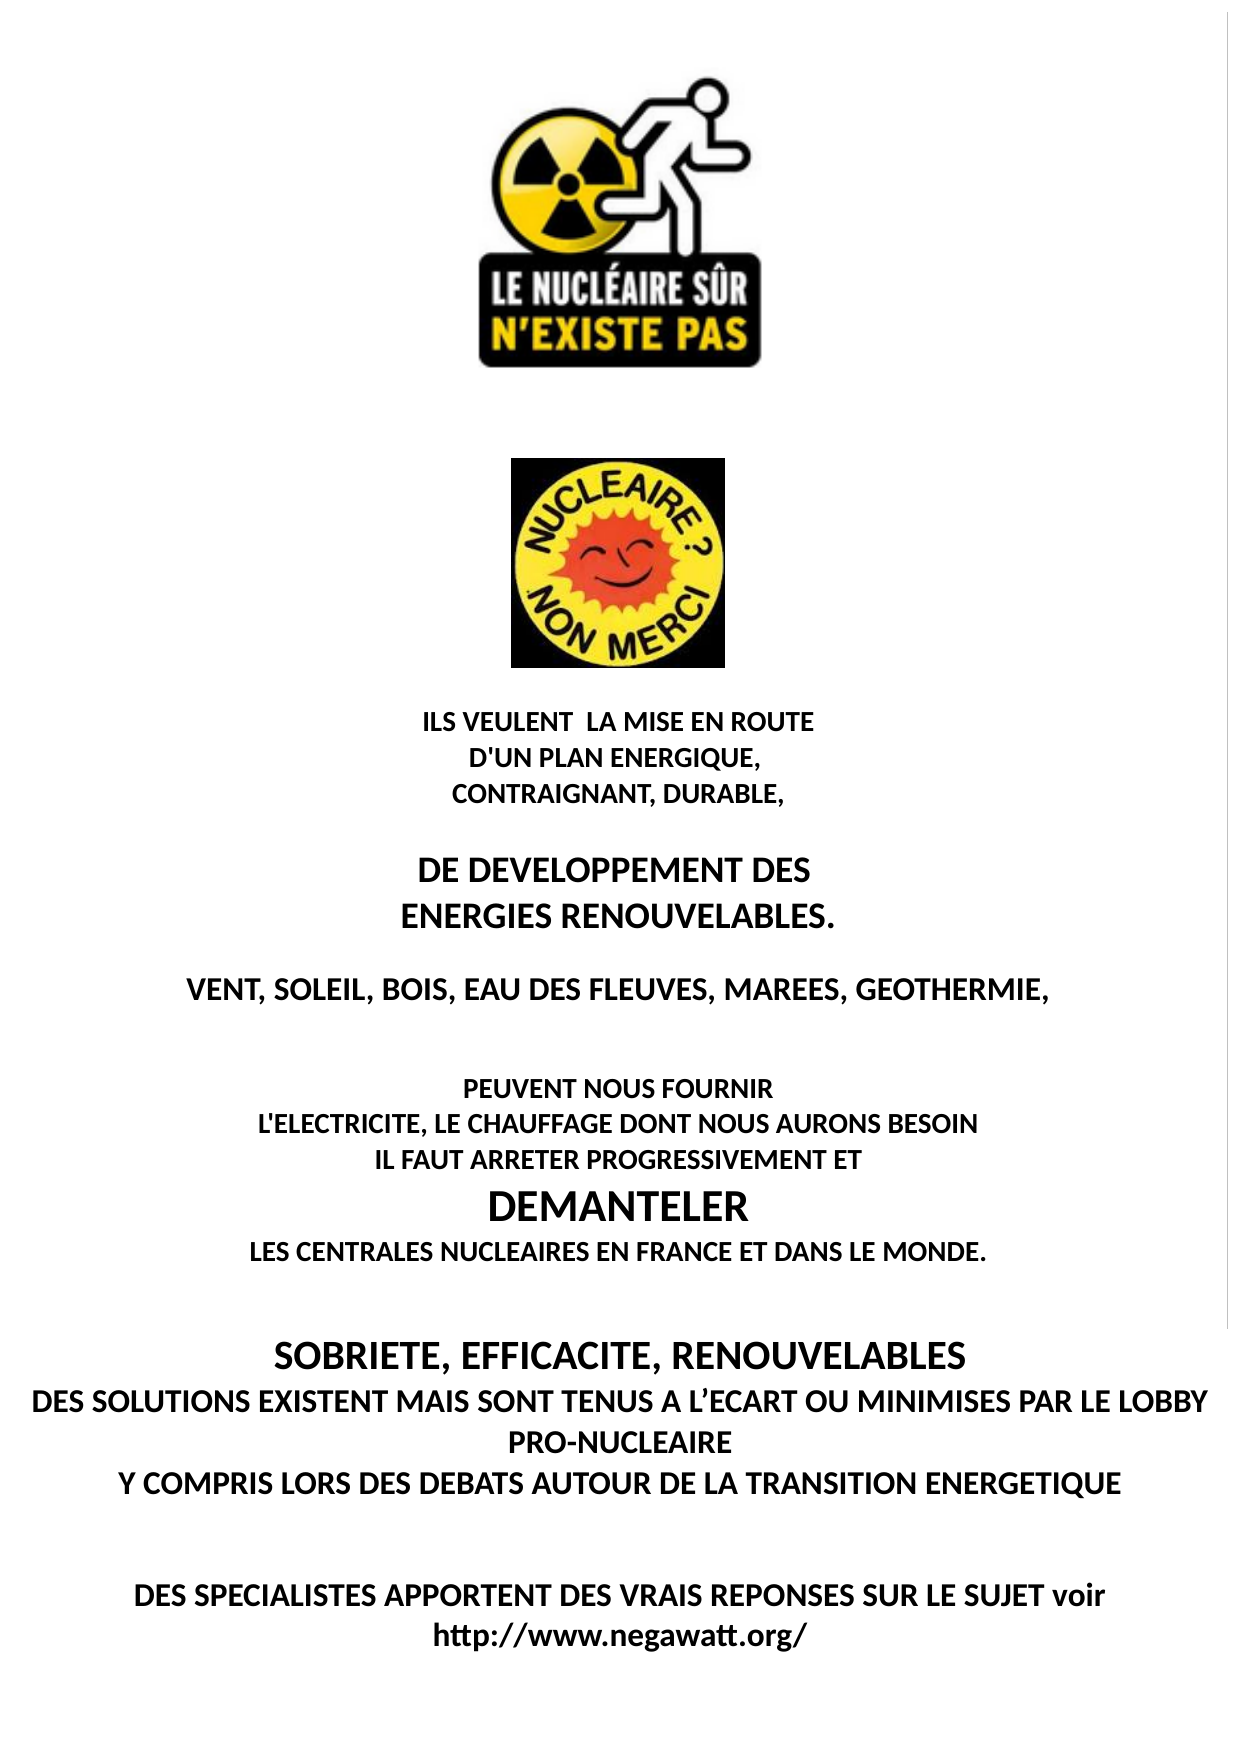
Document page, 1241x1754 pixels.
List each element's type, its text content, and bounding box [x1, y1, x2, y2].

text ILS VEULENT LA MISE EN ROUTE [12, 703, 1227, 739]
text CONTRAIGNANT, DURABLE, [12, 775, 1227, 810]
text DEMANTELER [12, 1177, 1227, 1233]
text PEUVENT NOUS FOURNIR [12, 1070, 1227, 1106]
text SOBRIETE, EFFICACITE, RENOUVELABLES [12, 1329, 1228, 1380]
picture [454, 45, 783, 389]
text DES SOLUTIONS EXISTENT MAIS SONT TENUS A L’ECART OU MINIMISES PAR LE LOBBY PRO-NUCLEAIRE [12, 1380, 1228, 1462]
text ENERGIES RENOUVELABLES. [12, 892, 1227, 938]
text Y COMPRIS LORS DES DEBATS AUTOUR DE LA TRANSITION ENERGETIQUE [12, 1462, 1228, 1502]
text IL FAUT ARRETER PROGRESSIVEMENT ET [12, 1141, 1227, 1177]
text DE DEVELOPPEMENT DES [12, 846, 1227, 892]
text VENT, SOLEIL, BOIS, EAU DES FLEUVES, MAREES, GEOTHERMIE, [12, 968, 1227, 1009]
text D'UN PLAN ENERGIQUE, [12, 739, 1227, 775]
text L'ELECTRICITE, LE CHAUFFAGE DONT NOUS AURONS BESOIN [12, 1106, 1227, 1141]
picture [511, 458, 725, 668]
text LES CENTRALES NUCLEAIRES EN FRANCE ET DANS LE MONDE. [12, 1233, 1227, 1268]
text DES SPECIALISTES APPORTENT DES VRAIS REPONSES SUR LE SUJET voir http://www.negawatt.org/ [12, 1574, 1228, 1655]
